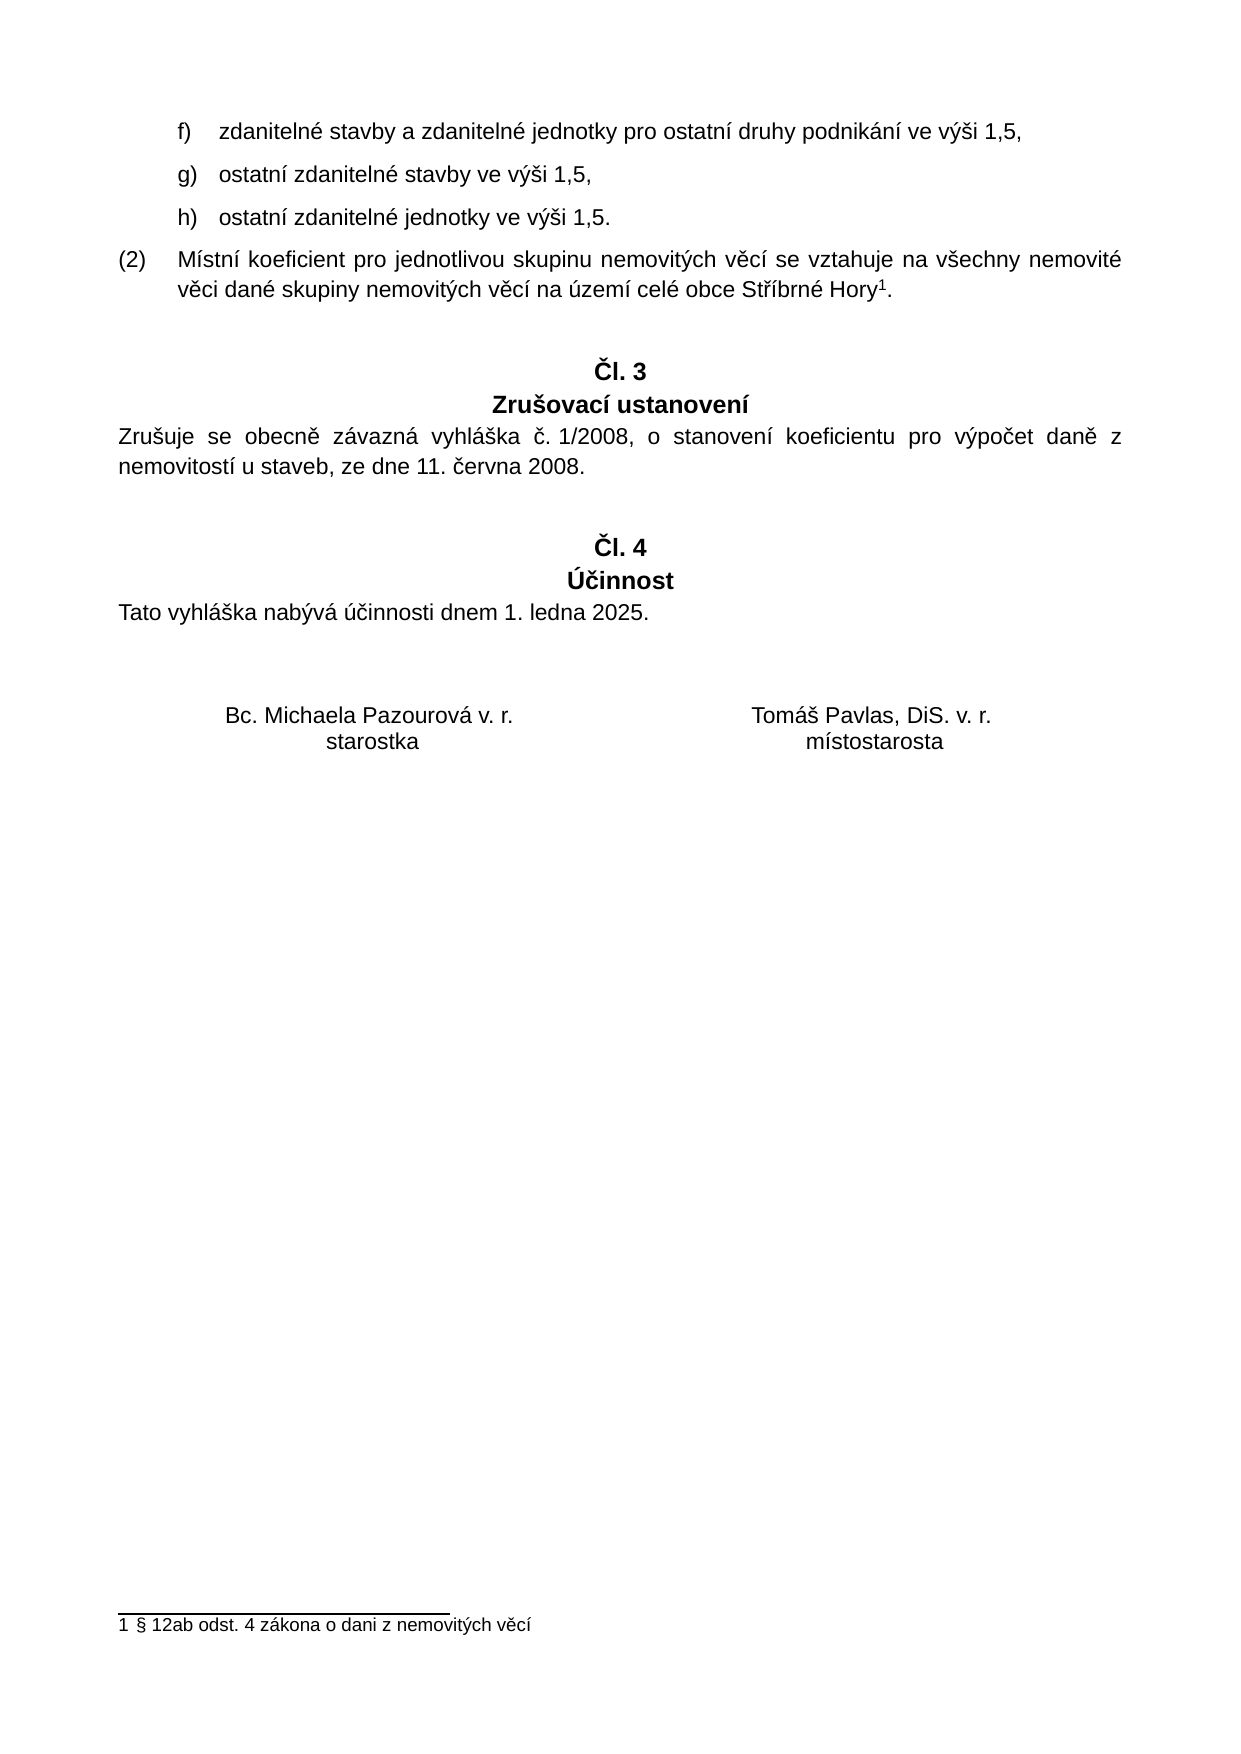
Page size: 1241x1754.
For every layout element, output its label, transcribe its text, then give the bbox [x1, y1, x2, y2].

table_header Tomáš Pavlas, DiS. v. r. místostarosta [620, 642, 1122, 760]
subtitle Čl. 4 Účinnost [118, 533, 1122, 595]
list Místní koeficient pro jednotlivou skupinu nemovitých věcí se vztahuje na všechny nemovité věci dané skupiny nemovitých věcí na území celé obce Stříbrné Hory. [118, 246, 1122, 303]
table_header Bc. Michaela Pazourová v. r. starostka [118, 642, 620, 760]
list ostatní zdanitelné stavby ve výši 1,5, [177, 161, 1122, 187]
text Tato vyhláška nabývá účinnosti dnem 1. ledna 2025. [118, 599, 1122, 626]
table_cell [620, 760, 1122, 878]
text Zrušuje se obecně závazná vyhláška č. 1/2008, o stanovení koeficientu pro výpočet daně z nemovitostí u staveb, ze dne 11. června 2008. [118, 423, 1122, 479]
list ostatní zdanitelné jednotky ve výši 1,5. [177, 203, 1122, 230]
list zdanitelné stavby a zdanitelné jednotky pro ostatní druhy podnikání ve výši 1,5, [177, 118, 1122, 144]
table_cell [118, 760, 620, 878]
list § 12ab odst. 4 zákona o dani z nemovitých věcí [118, 1614, 1122, 1635]
subtitle Čl. 3 Zrušovací ustanovení [118, 357, 1122, 418]
